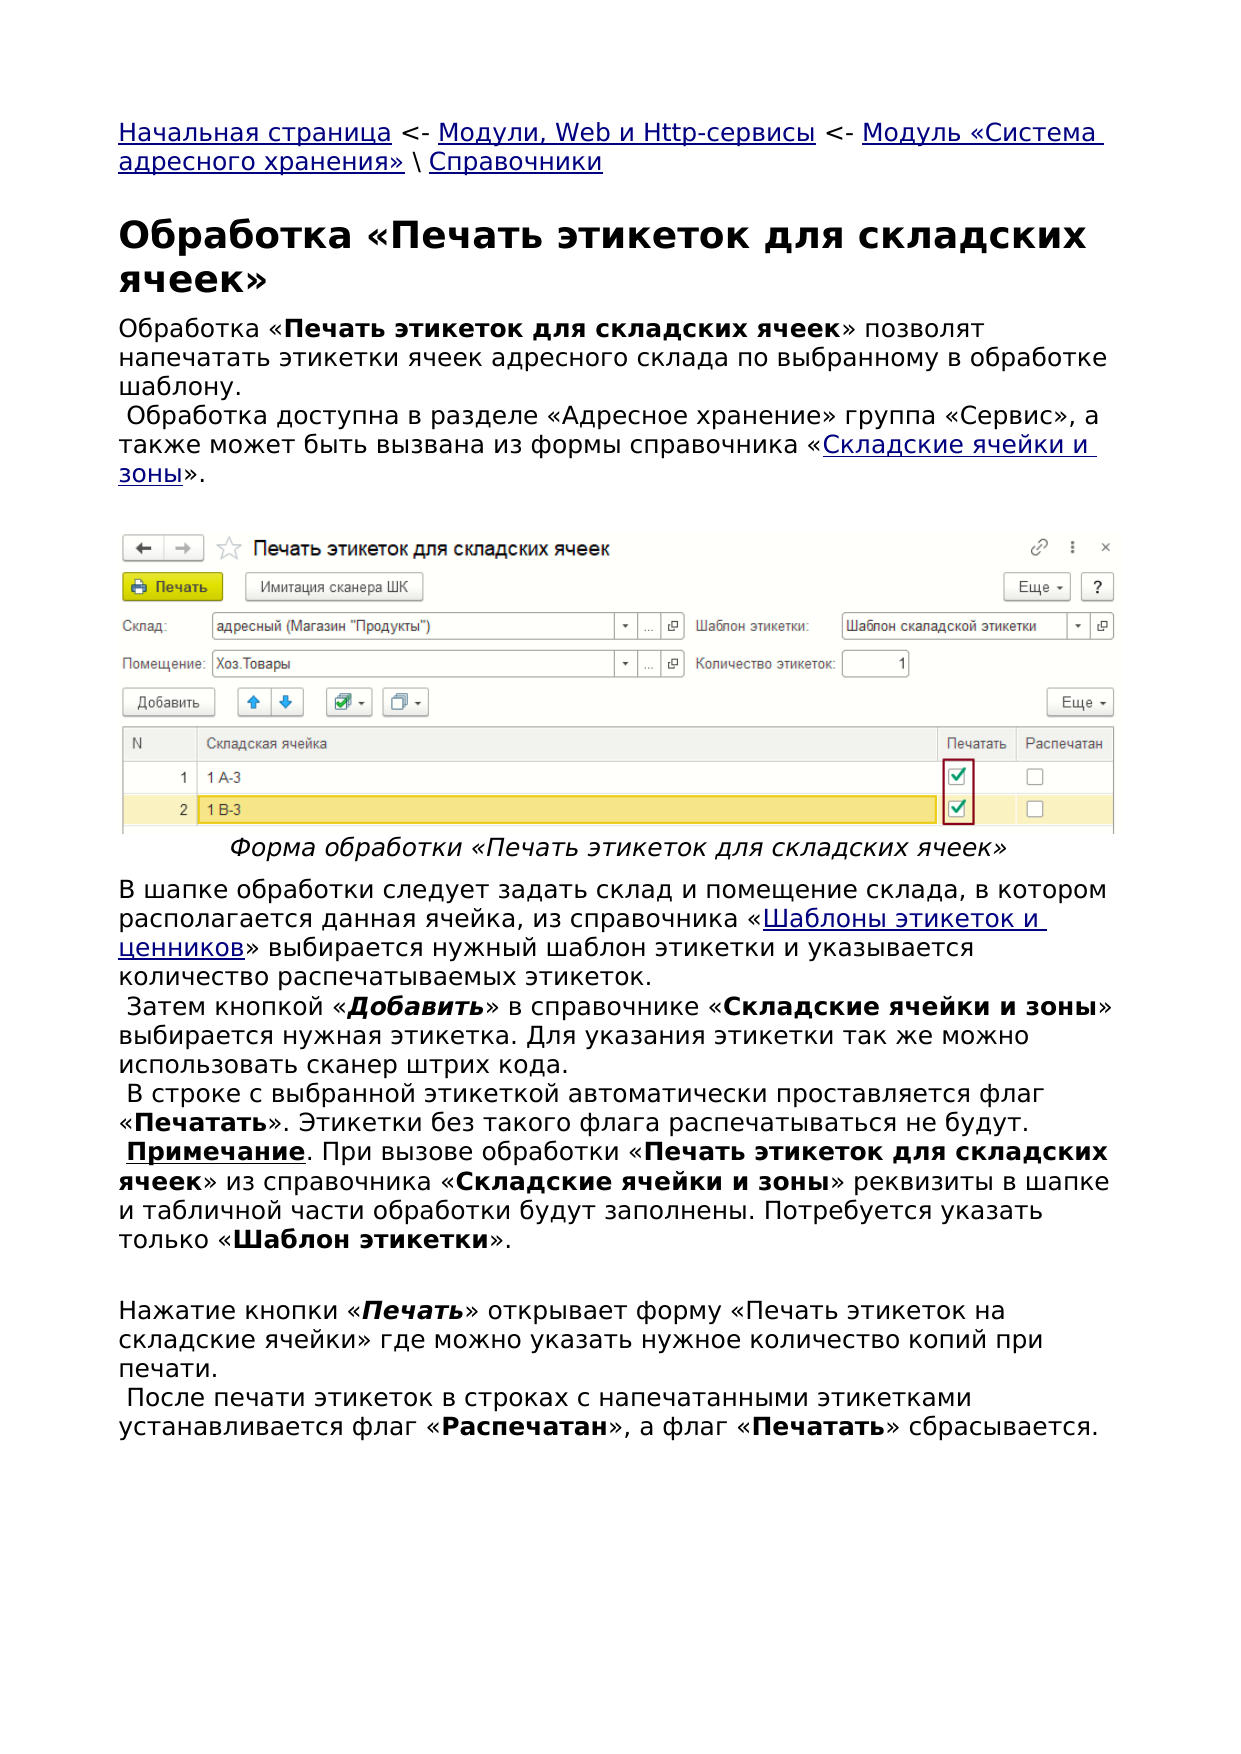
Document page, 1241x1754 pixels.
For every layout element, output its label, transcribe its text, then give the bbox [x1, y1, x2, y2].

text В шапке обработки следует задать склад и помещение склада, в котором располагается данная ячейка, из справочника «Шаблоны этикеток и ценников» выбирается нужный шаблон этикетки и указывается количество распечатываемых этикеток. Затем кнопкой «Добавить» в справочнике «Складские ячейки и зоны» выбирается нужная этикетка. Для указания этикетки так же можно использовать сканер штрих кода. В строке с выбранной этикеткой автоматически проставляется флаг «Печатать». Этикетки без такого флага распечатываться не будут. Примечание. При вызове обработки «Печать этикеток для складских ячеек» из справочника «Складские ячейки и зоны» реквизиты в шапке и табличной части обработки будут заполнены. Потребуется указать только «Шаблон этикетки». [118, 875, 1122, 1283]
subtitle Обработка «Печать этикеток для складских ячеек» [118, 214, 1122, 301]
text Начальная страница <- Модули, Web и Http-сервисы <- Модуль «Система адресного хранения» \ Справочники [118, 118, 1122, 176]
text Нажатие кнопки «Печать» открывает форму «Печать этикеток на складские ячейки» где можно указать нужное количество копий при печати. После печати этикеток в строках с напечатанными этикетками устанавливается флаг «Распечатан», а флаг «Печатать» сбрасывается. [118, 1296, 1122, 1442]
text Обработка «Печать этикеток для складских ячеек» позволят напечатать этикетки ячеек адресного склада по выбранному в обработке шаблону. Обработка доступна в разделе «Адресное хранение» группа «Сервис», а также может быть вызвана из формы справочника «Складские ячейки и зоны». [118, 314, 1122, 530]
picture [118, 530, 1123, 834]
text Форма обработки «Печать этикеток для складских ячеек» [118, 834, 1122, 862]
